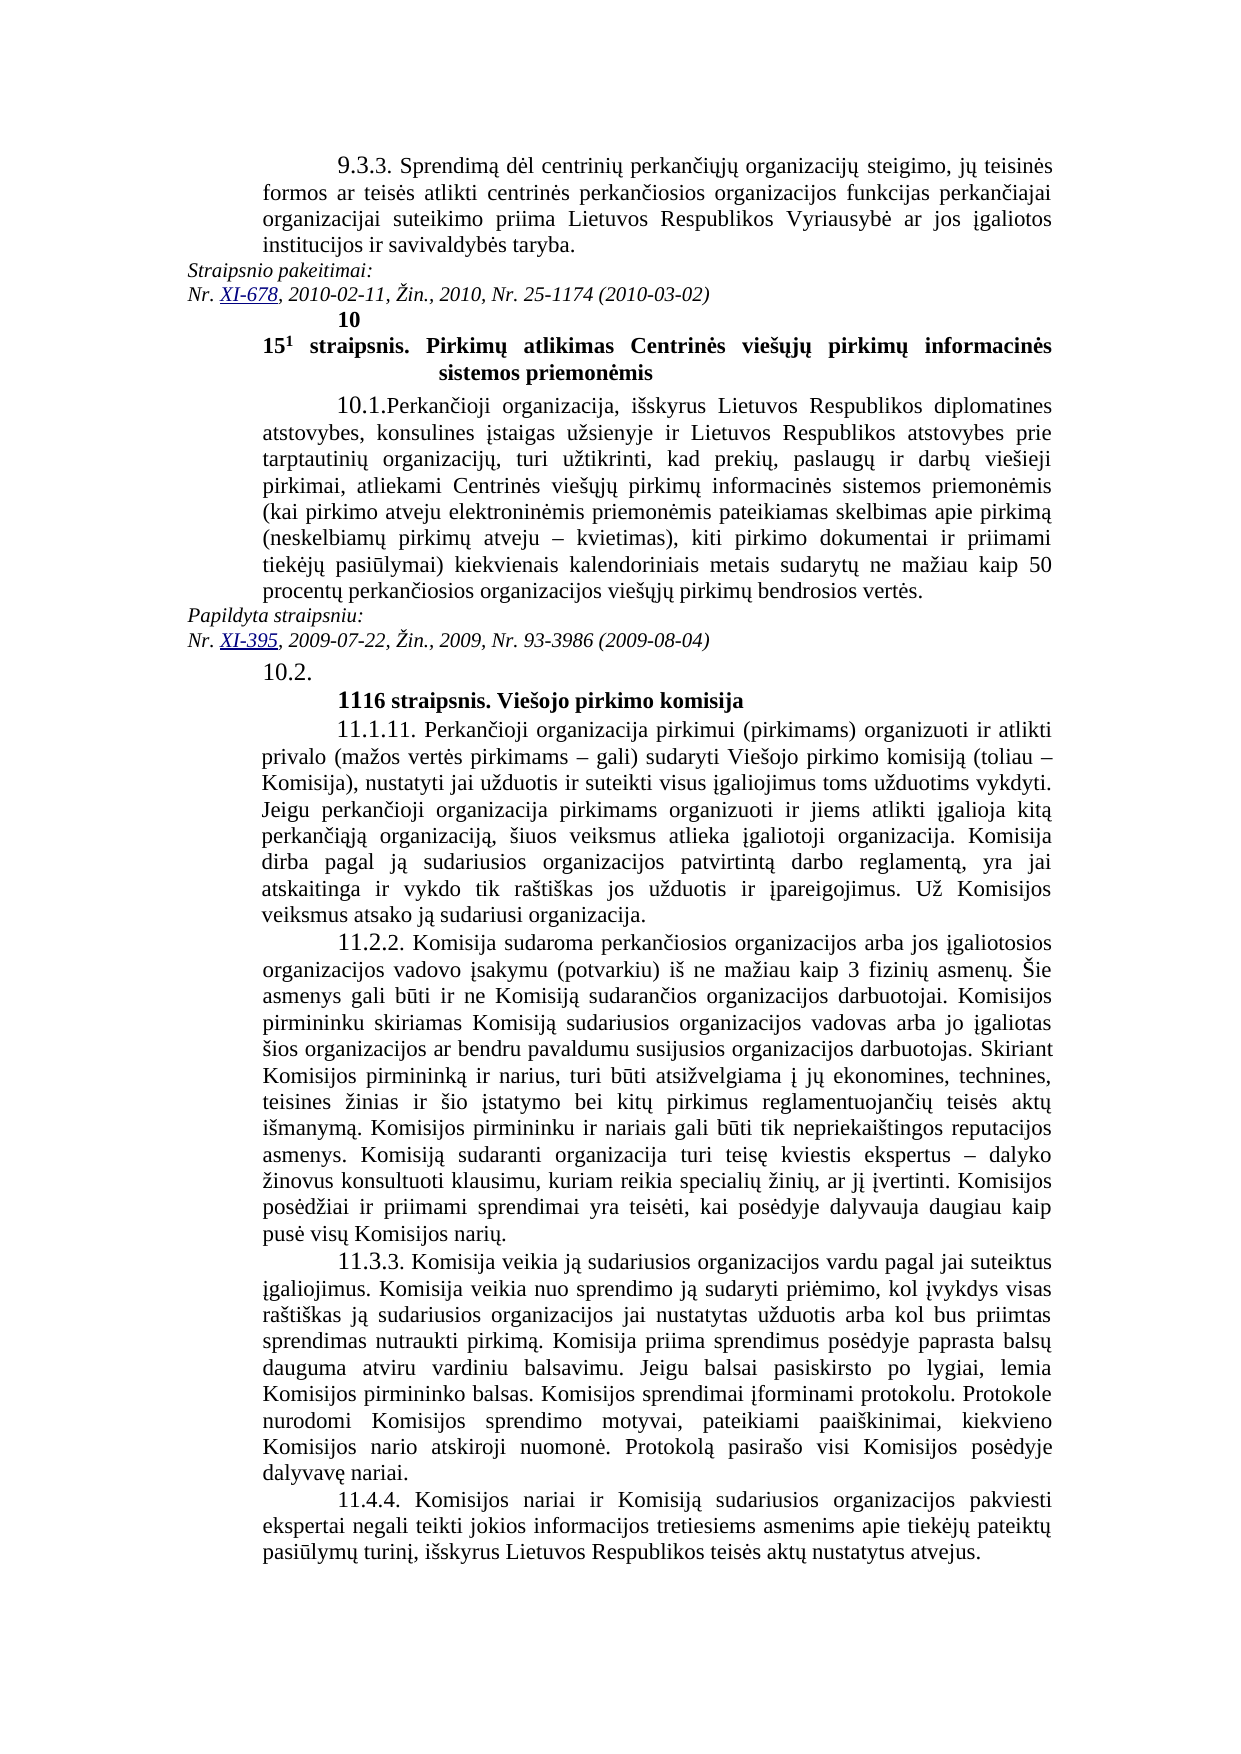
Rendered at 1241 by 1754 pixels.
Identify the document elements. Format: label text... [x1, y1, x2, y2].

subtitle Perkančioji organizacija, išskyrus Lietuvos Respublikos diplomatines atstovybes, konsulines įstaigas užsienyje ir Lietuvos Respublikos atstovybes prie tarptautinių organizacijų, turi užtikrinti, kad prekių, paslaugų ir darbų viešieji pirkimai, atliekami Centrinės viešųjų pirkimų informacinės sistemos priemonėmis (kai pirkimo atveju elektroninėmis priemonėmis pateikiamas skelbimas apie pirkimą (neskelbiamų pirkimų atveju – kvietimas), kiti pirkimo dokumentai ir priimami tiekėjų pasiūlymai) kiekvienais kalendoriniais metais sudarytų ne mažiau kaip 50 procentų perkančiosios organizacijos viešųjų pirkimų bendrosios vertės. [187, 390, 1053, 603]
subtitle 2. Komisija sudaroma perkančiosios organizacijos arba jos įgaliotosios organizacijos vadovo įsakymu (potvarkiu) iš ne mažiau kaip 3 fizinių asmenų. Šie asmenys gali būti ir ne Komisiją sudarančios organizacijos darbuotojai. Komisijos pirmininku skiriamas Komisiją sudariusios organizacijos vadovas arba jo įgaliotas šios organizacijos ar bendru pavaldumu susijusios organizacijos darbuotojas. Skiriant Komisijos pirmininką ir narius, turi būti atsižvelgiama į jų ekonomines, technines, teisines žinias ir šio įstatymo bei kitų pirkimus reglamentuojančių teisės aktų išmanymą. Komisijos pirmininku ir nariais gali būti tik nepriekaištingos reputacijos asmenys. Komisiją sudaranti organizacija turi teisę kviestis ekspertus – dalyko žinovus konsultuoti klausimu, kuriam reikia specialių žinių, ar jį įvertinti. Komisijos posėdžiai ir priimami sprendimai yra teisėti, kai posėdyje dalyvauja daugiau kaip pusė visų Komisijos narių. [187, 927, 1053, 1246]
subtitle 4. Komisijos nariai ir Komisiją sudariusios organizacijos pakviesti ekspertai negali teikti jokios informacijos tretiesiems asmenims apie tiekėjų pateiktų pasiūlymų turinį, išskyrus Lietuvos Respublikos teisės aktų nustatytus atvejus. [187, 1486, 1053, 1565]
text Nr. XI-395, 2009-07-22, Žin., 2009, Nr. 93-3986 (2009-08-04) [187, 627, 1053, 652]
text 151 straipsnis. Pirkimų atlikimas Centrinės viešųjų pirkimų informacinės sistemos priemonėmis [262, 332, 1053, 385]
text Straipsnio pakeitimai: [187, 258, 1053, 282]
text Nr. XI-678, 2010-02-11, Žin., 2010, Nr. 25-1174 (2010-03-02) [187, 282, 1053, 306]
text Papildyta straipsniu: [187, 603, 1053, 627]
subtitle 16 straipsnis. Viešojo pirkimo komisija [187, 686, 1053, 714]
subtitle 1. Perkančioji organizacija pirkimui (pirkimams) organizuoti ir atlikti privalo (mažos vertės pirkimams – gali) sudaryti Viešojo pirkimo komisiją (toliau – Komisija), nustatyti jai užduotis ir suteikti visus įgaliojimus toms užduotims vykdyti. Jeigu perkančioji organizacija pirkimams organizuoti ir jiems atlikti įgalioja kitą perkančiąją organizaciją, šiuos veiksmus atlieka įgaliotoji organizacija. Komisija dirba pagal ją sudariusios organizacijos patvirtintą darbo reglamentą, yra jai atskaitinga ir vykdo tik raštiškas jos užduotis ir įpareigojimus. Už Komisijos veiksmus atsako ją sudariusi organizacija. [187, 714, 1053, 927]
subtitle 3. Komisija veikia ją sudariusios organizacijos vardu pagal jai suteiktus įgaliojimus. Komisija veikia nuo sprendimo ją sudaryti priėmimo, kol įvykdys visas raštiškas ją sudariusios organizacijos jai nustatytas užduotis arba kol bus priimtas sprendimas nutraukti pirkimą. Komisija priima sprendimus posėdyje paprasta balsų dauguma atviru vardiniu balsavimu. Jeigu balsai pasiskirsto po lygiai, lemia Komisijos pirmininko balsas. Komisijos sprendimai įforminami protokolu. Protokole nurodomi Komisijos sprendimo motyvai, pateikiami paaiškinimai, kiekvieno Komisijos nario atskiroji nuomonė. Protokolą pasirašo visi Komisijos posėdyje dalyvavę nariai. [187, 1246, 1053, 1486]
subtitle 3. Sprendimą dėl centrinių perkančiųjų organizacijų steigimo, jų teisinės formos ar teisės atlikti centrinės perkančiosios organizacijos funkcijas perkančiajai organizacijai suteikimo priima Lietuvos Respublikos Vyriausybė ar jos įgaliotos institucijos ir savivaldybės taryba. [187, 150, 1053, 258]
